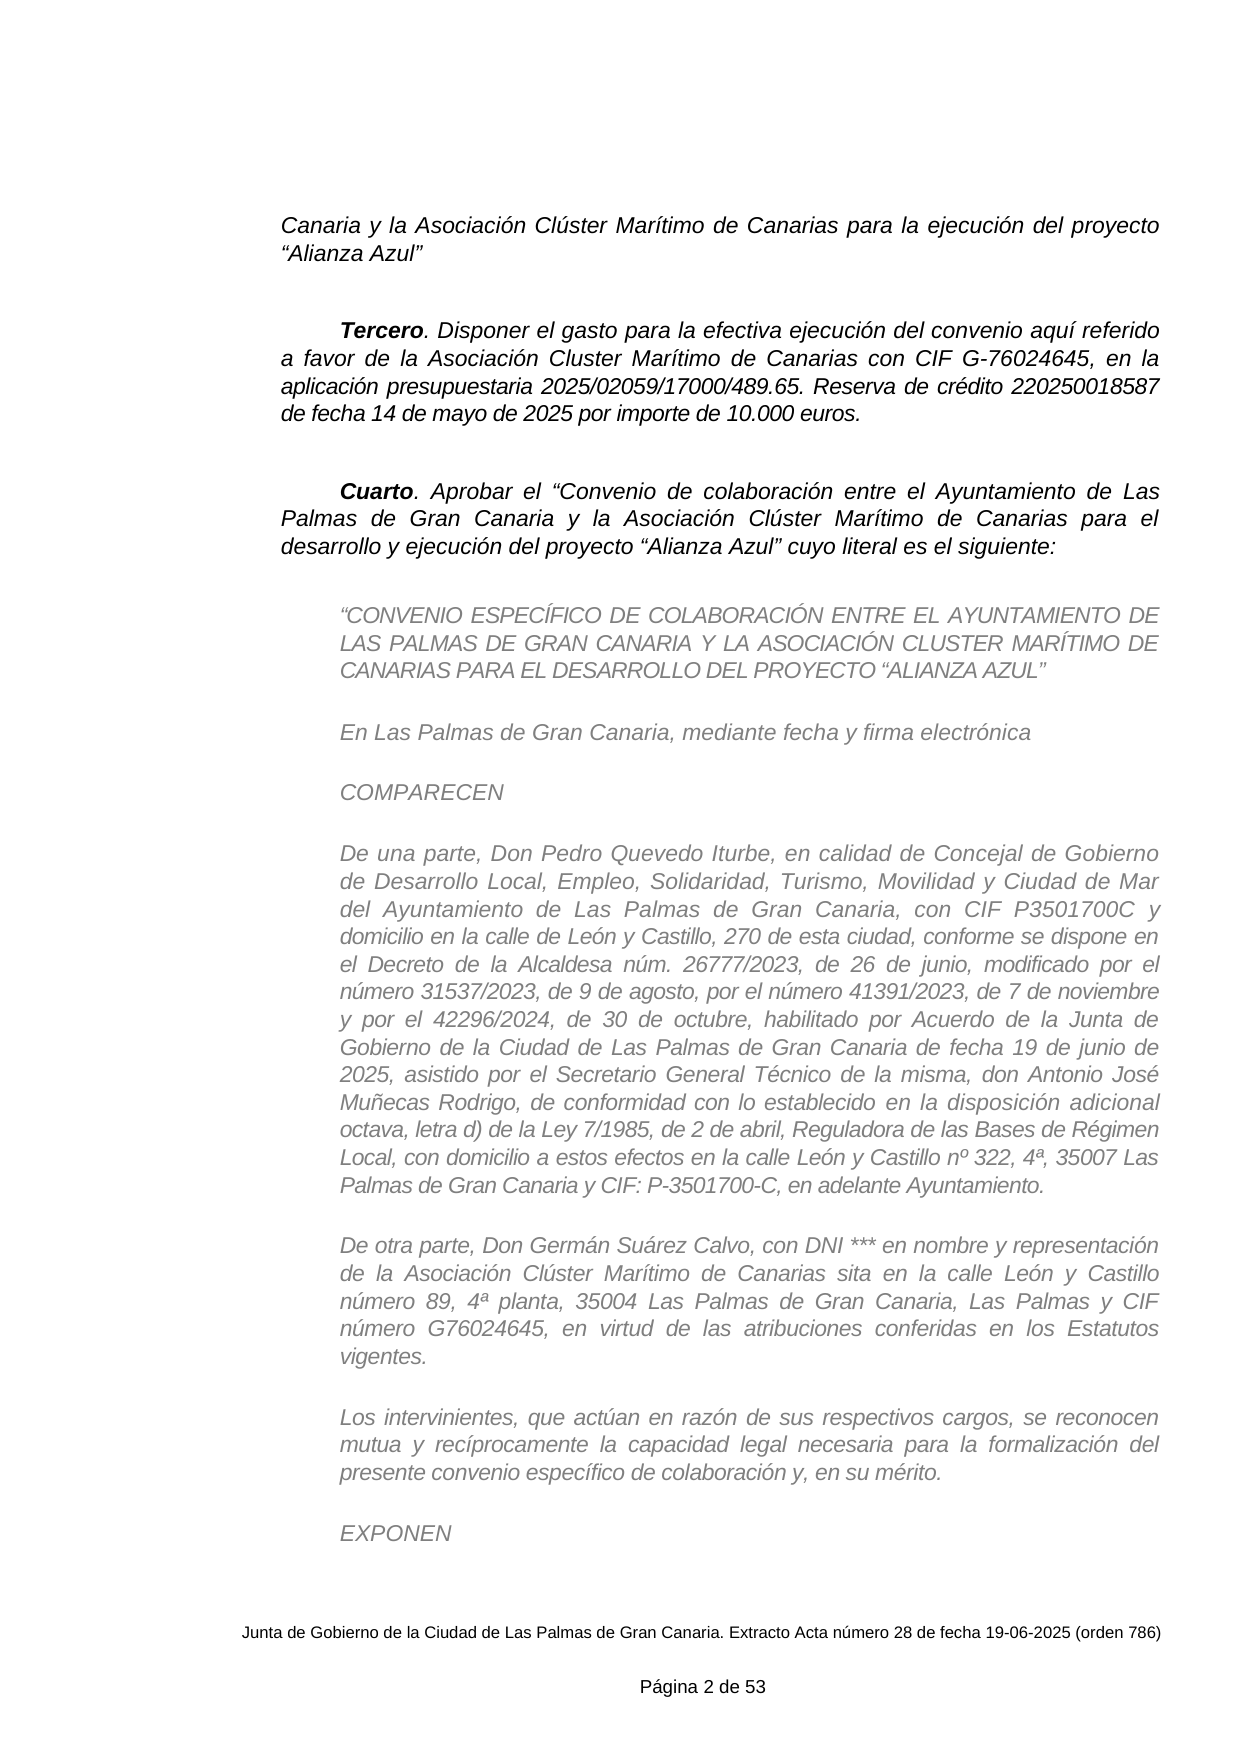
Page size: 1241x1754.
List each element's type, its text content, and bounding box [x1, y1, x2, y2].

text De una parte, Don Pedro Quevedo Iturbe, en calidad de Concejal de Gobierno de Desarrollo Local, Empleo, Solidaridad, Turismo, Movilidad y Ciudad de Mar del Ayuntamiento de Las Palmas de Gran Canaria, con CIF P3501700C y domicilio en la calle de León y Castillo, 270 de esta ciudad, conforme se dispone en el Decreto de la Alcaldesa núm. 26777/2023, de 26 de junio, modificado por el número 31537/2023, de 9 de agosto, por el número 41391/2023, de 7 de noviembre y por el 42296/2024, de 30 de octubre, habilitado por Acuerdo de la Junta de Gobierno de la Ciudad de Las Palmas de Gran Canaria de fecha 19 de junio de 2025, asistido por el Secretario General Técnico de la misma, don Antonio José Muñecas Rodrigo, de conformidad con lo establecido en la disposición adicional octava, letra d) de la Ley 7/1985, de 2 de abril, Reguladora de las Bases de Régimen Local, con domicilio a estos efectos en la calle León y Castillo nº 322, 4ª, 35007 Las Palmas de Gran Canaria y CIF: P-3501700-C, en adelante Ayuntamiento. [339, 840, 1162, 1198]
text COMPARECEN [339, 779, 1162, 806]
text En Las Palmas de Gran Canaria, mediante fecha y firma electrónica [339, 718, 1162, 745]
text Los intervinientes, que actúan en razón de sus respectivos cargos, se reconocen mutua y recíprocamente la capacidad legal necesaria para la formalización del presente convenio específico de colaboración y, en su mérito. [339, 1404, 1162, 1485]
text Canaria y la Asociación Clúster Marítimo de Canarias para la ejecución del proyecto “Alianza Azul” [281, 212, 1162, 266]
text Cuarto. Aprobar el “Convenio de colaboración entre el Ayuntamiento de Las Palmas de Gran Canaria y la Asociación Clúster Marítimo de Canarias para el desarrollo y ejecución del proyecto “Alianza Azul” cuyo literal es el siguiente: [281, 478, 1162, 559]
text Tercero. Disponer el gasto para la efectiva ejecución del convenio aquí referido a favor de la Asociación Cluster Marítimo de Canarias con CIF G-76024645, en la aplicación presupuestaria 2025/02059/17000/489.65. Reserva de crédito 220250018587 de fecha 14 de mayo de 2025 por importe de 10.000 euros. [281, 317, 1162, 427]
text De otra parte, Don Germán Suárez Calvo, con DNI *** en nombre y representación de la Asociación Clúster Marítimo de Canarias sita en la calle León y Castillo número 89, 4ª planta, 35004 Las Palmas de Gran Canaria, Las Palmas y CIF número G76024645, en virtud de las atribuciones conferidas en los Estatutos vigentes. [339, 1232, 1162, 1369]
text “CONVENIO ESPECÍFICO DE COLABORACIÓN ENTRE EL AYUNTAMIENTO DE LAS PALMAS DE GRAN CANARIA Y LA ASOCIACIÓN CLUSTER MARÍTIMO DE CANARIAS PARA EL DESARROLLO DEL PROYECTO “ALIANZA AZUL” [339, 602, 1162, 684]
text EXPONEN [339, 1520, 1162, 1546]
